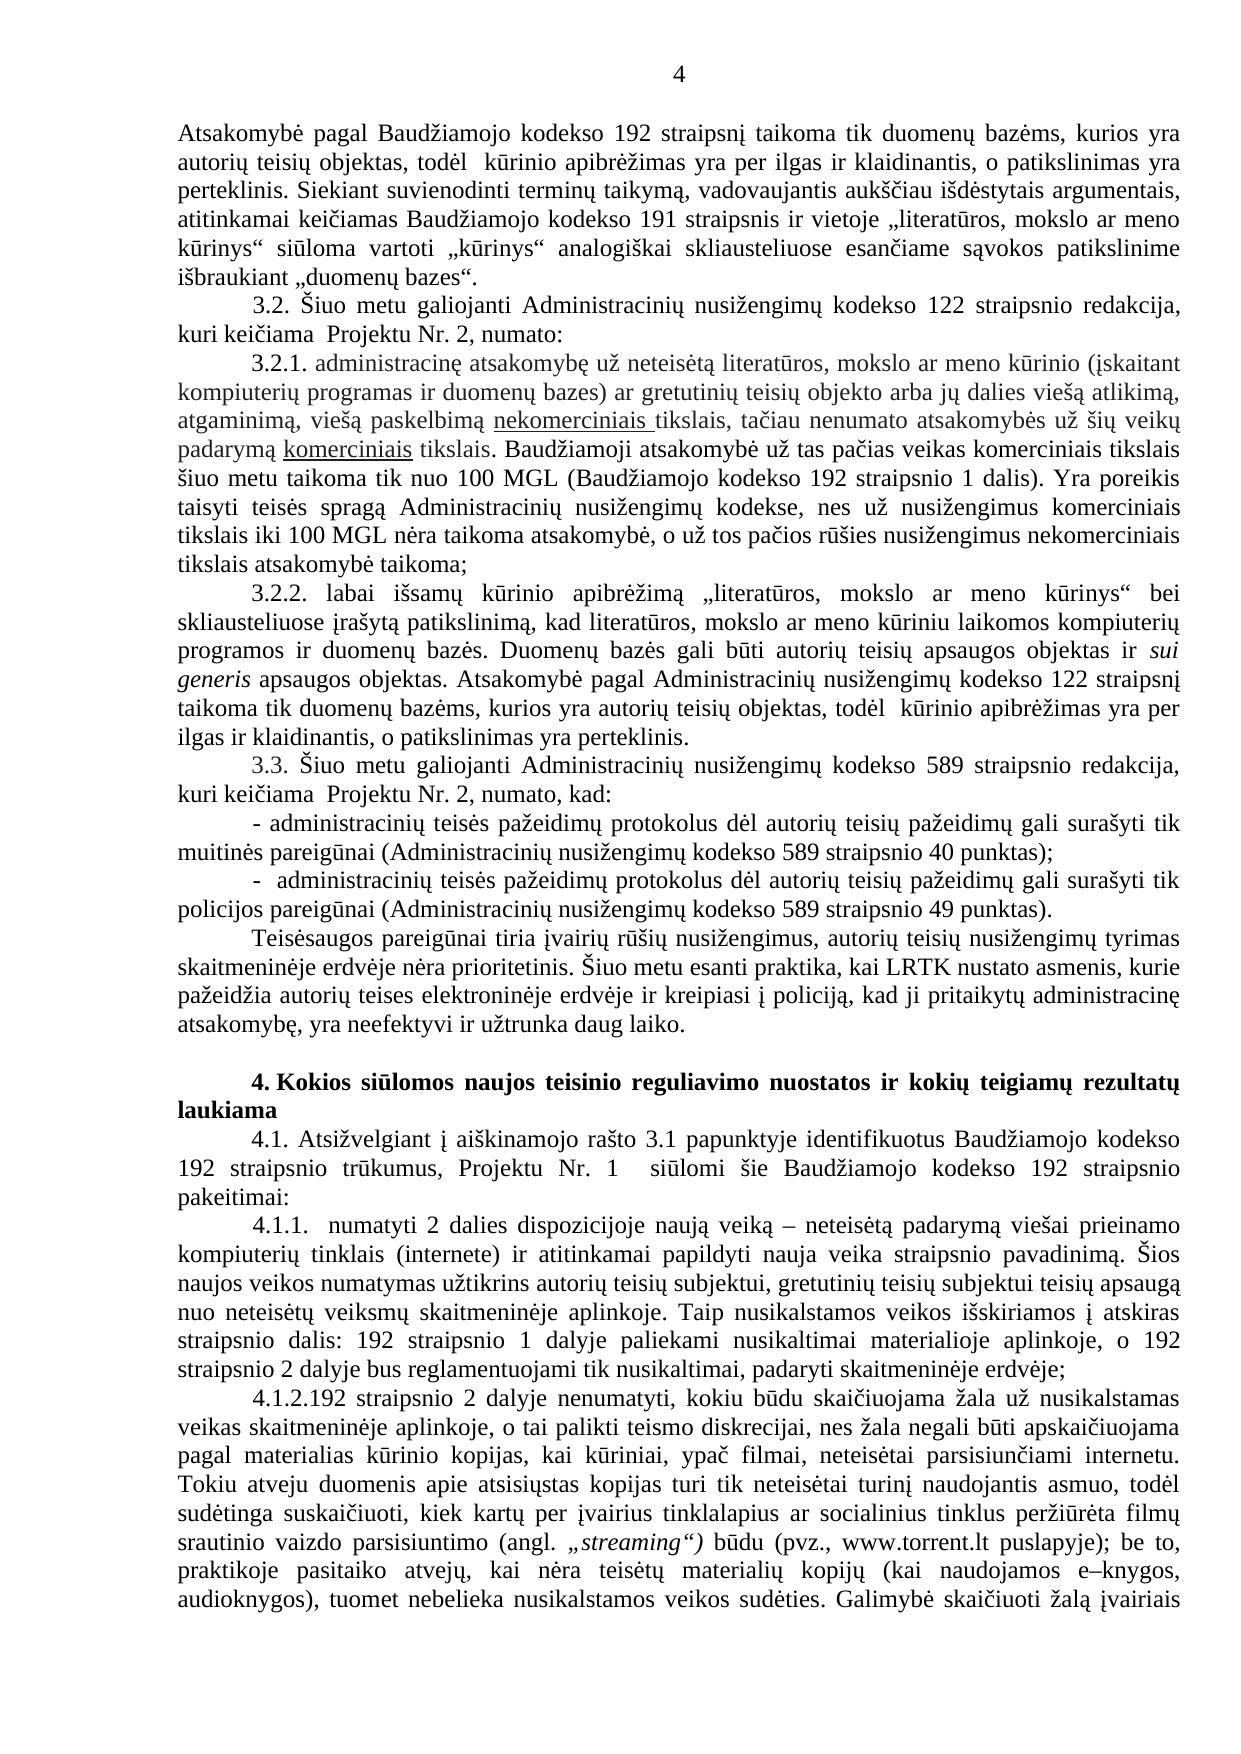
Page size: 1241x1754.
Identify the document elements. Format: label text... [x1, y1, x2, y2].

text 4.1.2.192 straipsnio 2 dalyje nenumatyti, kokiu būdu skaičiuojama žala už nusikalstamas veikas skaitmeninėje aplinkoje, o tai palikti teismo diskrecijai, nes žala negali būti apskaičiuojama pagal materialias kūrinio kopijas, kai kūriniai, ypač filmai, neteisėtai parsisiunčiami internetu. Tokiu atveju duomenis apie atsisiųstas kopijas turi tik neteisėtai turinį naudojantis asmuo, todėl sudėtinga suskaičiuoti, kiek kartų per įvairius tinklalapius ar socialinius tinklus peržiūrėta filmų srautinio vaizdo parsisiuntimo (angl. „streaming“) būdu (pvz., www.torrent.lt puslapyje); be to, praktikoje pasitaiko atvejų, kai nėra teisėtų materialių kopijų (kai naudojamos e–knygos, audioknygos), tuomet nebelieka nusikalstamos veikos sudėties. Galimybė skaičiuoti žalą įvairiais [177, 1383, 1181, 1613]
text - administracinių teisės pažeidimų protokolus dėl autorių teisių pažeidimų gali surašyti tik muitinės pareigūnai (Administracinių nusižengimų kodekso 589 straipsnio 40 punktas); [177, 808, 1181, 866]
text 4.1. Atsižvelgiant į aiškinamojo rašto 3.1 papunktyje identifikuotus Baudžiamojo kodekso 192 straipsnio trūkumus, Projektu Nr. 1 siūlomi šie Baudžiamojo kodekso 192 straipsnio pakeitimai: [177, 1124, 1181, 1211]
text 3.3. Šiuo metu galiojanti Administracinių nusižengimų kodekso 589 straipsnio redakcija, kuri keičiama Projektu Nr. 2, numato, kad: [177, 751, 1181, 808]
text 3.2.1. administracinę atsakomybę už neteisėtą literatūros, mokslo ar meno kūrinio (įskaitant kompiuterių programas ir duomenų bazes) ar gretutinių teisių objekto arba jų dalies viešą atlikimą, atgaminimą, viešą paskelbimą nekomerciniais tikslais, tačiau nenumato atsakomybės už šių veikų padarymą komerciniais tikslais. Baudžiamoji atsakomybė už tas pačias veikas komerciniais tikslais šiuo metu taikoma tik nuo 100 MGL (Baudžiamojo kodekso 192 straipsnio 1 dalis). Yra poreikis taisyti teisės spragą Administracinių nusižengimų kodekse, nes už nusižengimus komerciniais tikslais iki 100 MGL nėra taikoma atsakomybė, o už tos pačios rūšies nusižengimus nekomerciniais tikslais atsakomybė taikoma; [177, 348, 1181, 578]
text - administracinių teisės pažeidimų protokolus dėl autorių teisių pažeidimų gali surašyti tik policijos pareigūnai (Administracinių nusižengimų kodekso 589 straipsnio 49 punktas). [177, 866, 1181, 923]
text 3.2. Šiuo metu galiojanti Administracinių nusižengimų kodekso 122 straipsnio redakcija, kuri keičiama Projektu Nr. 2, numato: [177, 291, 1181, 348]
text Atsakomybė pagal Baudžiamojo kodekso 192 straipsnį taikoma tik duomenų bazėms, kurios yra autorių teisių objektas, todėl kūrinio apibrėžimas yra per ilgas ir klaidinantis, o patikslinimas yra perteklinis. Siekiant suvienodinti terminų taikymą, vadovaujantis aukščiau išdėstytais argumentais, atitinkamai keičiamas Baudžiamojo kodekso 191 straipsnis ir vietoje „literatūros, mokslo ar meno kūrinys“ siūloma vartoti „kūrinys“ analogiškai skliausteliuose esančiame sąvokos patikslinime išbraukiant „duomenų bazes“. [177, 118, 1181, 291]
text 4. Kokios siūlomos naujos teisinio reguliavimo nuostatos ir kokių teigiamų rezultatų laukiama [177, 1067, 1181, 1124]
text 3.2.2. labai išsamų kūrinio apibrėžimą „literatūros, mokslo ar meno kūrinys“ bei skliausteliuose įrašytą patikslinimą, kad literatūros, mokslo ar meno kūriniu laikomos kompiuterių programos ir duomenų bazės. Duomenų bazės gali būti autorių teisių apsaugos objektas ir sui generis apsaugos objektas. Atsakomybė pagal Administracinių nusižengimų kodekso 122 straipsnį taikoma tik duomenų bazėms, kurios yra autorių teisių objektas, todėl kūrinio apibrėžimas yra per ilgas ir klaidinantis, o patikslinimas yra perteklinis. [177, 578, 1181, 751]
text 4.1.1. numatyti 2 dalies dispozicijoje naują veiką – neteisėtą padarymą viešai prieinamo kompiuterių tinklais (internete) ir atitinkamai papildyti nauja veika straipsnio pavadinimą. Šios naujos veikos numatymas užtikrins autorių teisių subjektui, gretutinių teisių subjektui teisių apsaugą nuo neteisėtų veiksmų skaitmeninėje aplinkoje. Taip nusikalstamos veikos išskiriamos į atskiras straipsnio dalis: 192 straipsnio 1 dalyje paliekami nusikaltimai materialioje aplinkoje, o 192 straipsnio 2 dalyje bus reglamentuojami tik nusikaltimai, padaryti skaitmeninėje erdvėje; [177, 1211, 1181, 1383]
text Teisėsaugos pareigūnai tiria įvairių rūšių nusižengimus, autorių teisių nusižengimų tyrimas skaitmeninėje erdvėje nėra prioritetinis. Šiuo metu esanti praktika, kai LRTK nustato asmenis, kurie pažeidžia autorių teises elektroninėje erdvėje ir kreipiasi į policiją, kad ji pritaikytų administracinę atsakomybę, yra neefektyvi ir užtrunka daug laiko. [177, 923, 1181, 1038]
